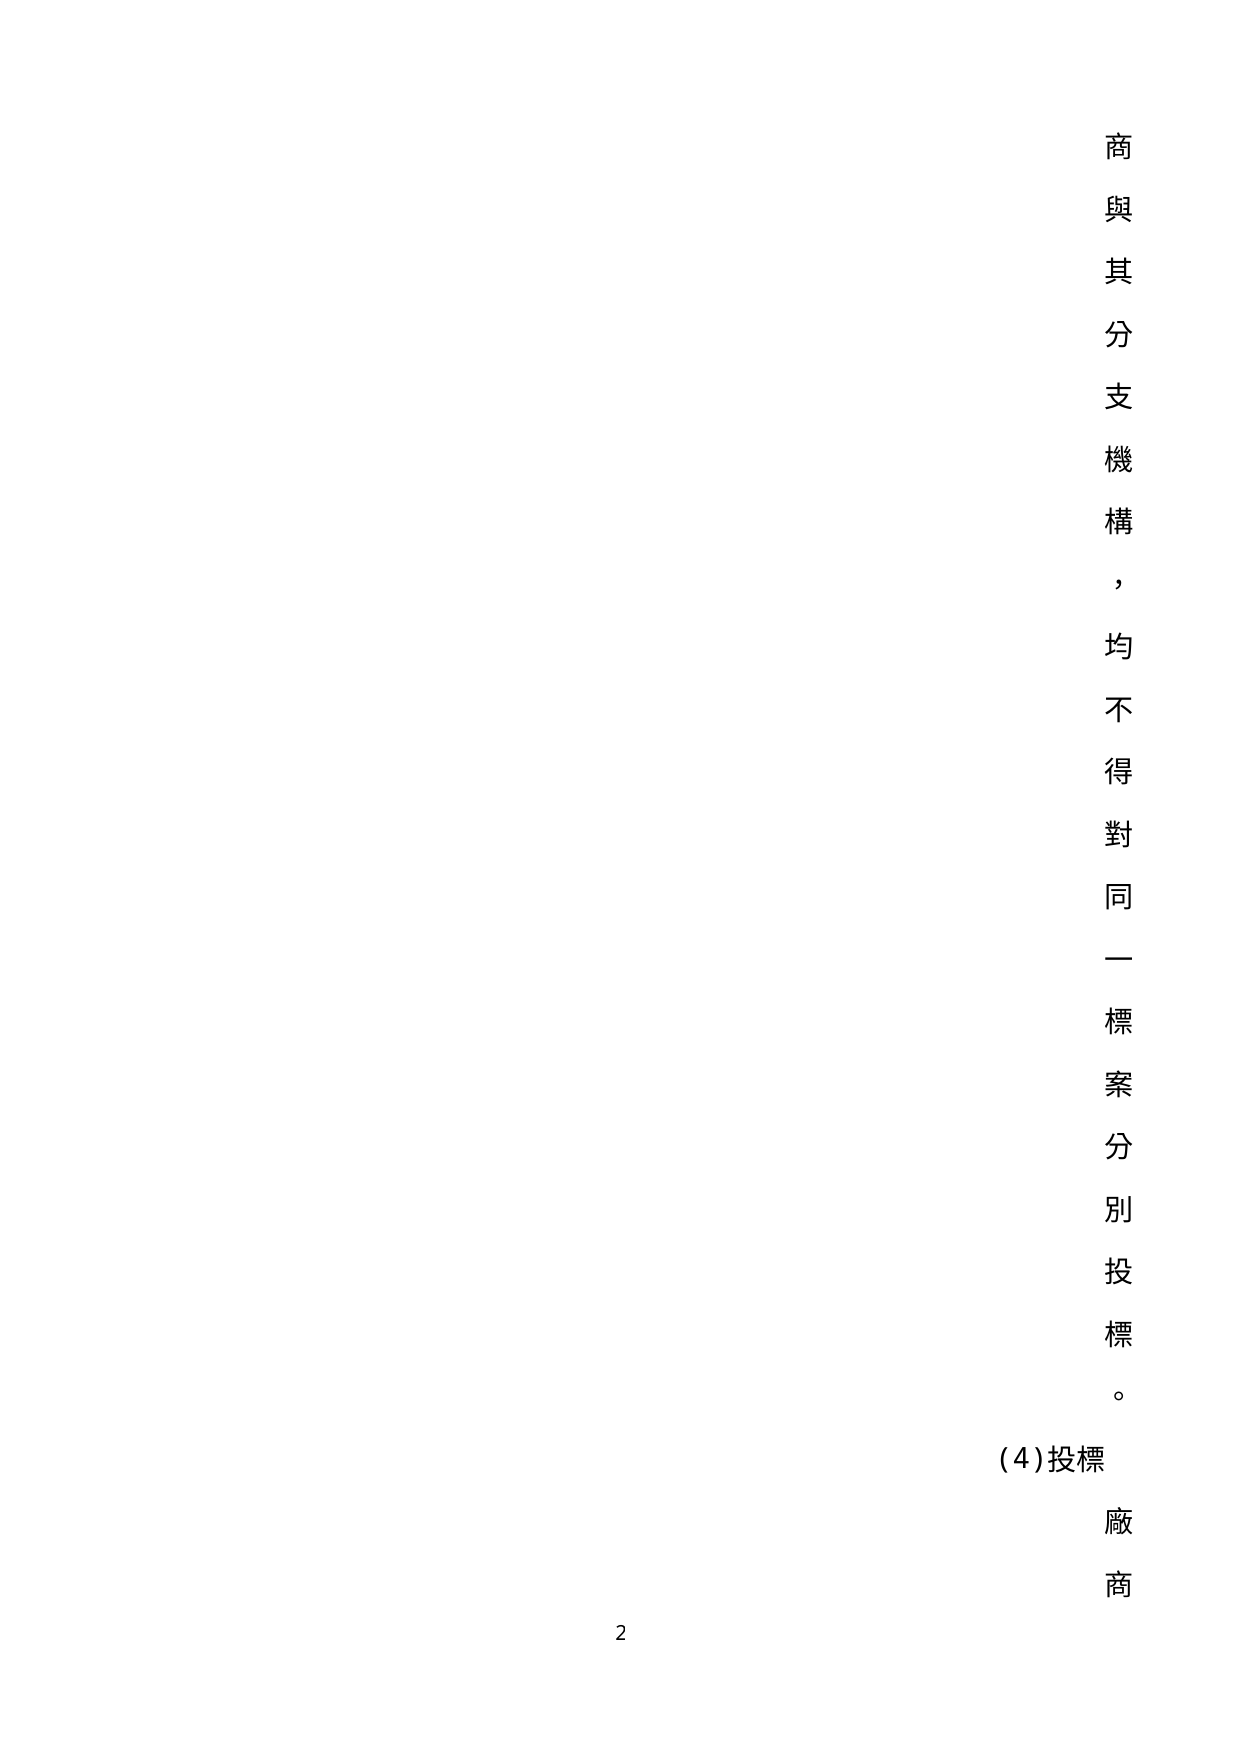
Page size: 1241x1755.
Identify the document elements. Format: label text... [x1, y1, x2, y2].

list 同一廠商對同一標案只能寄送一份投標文件。屬同一廠商之2個以上分支機構、或一廠商與其分支機構，均不得對同一標案分別投標。 [1104, 103, 1110, 1416]
